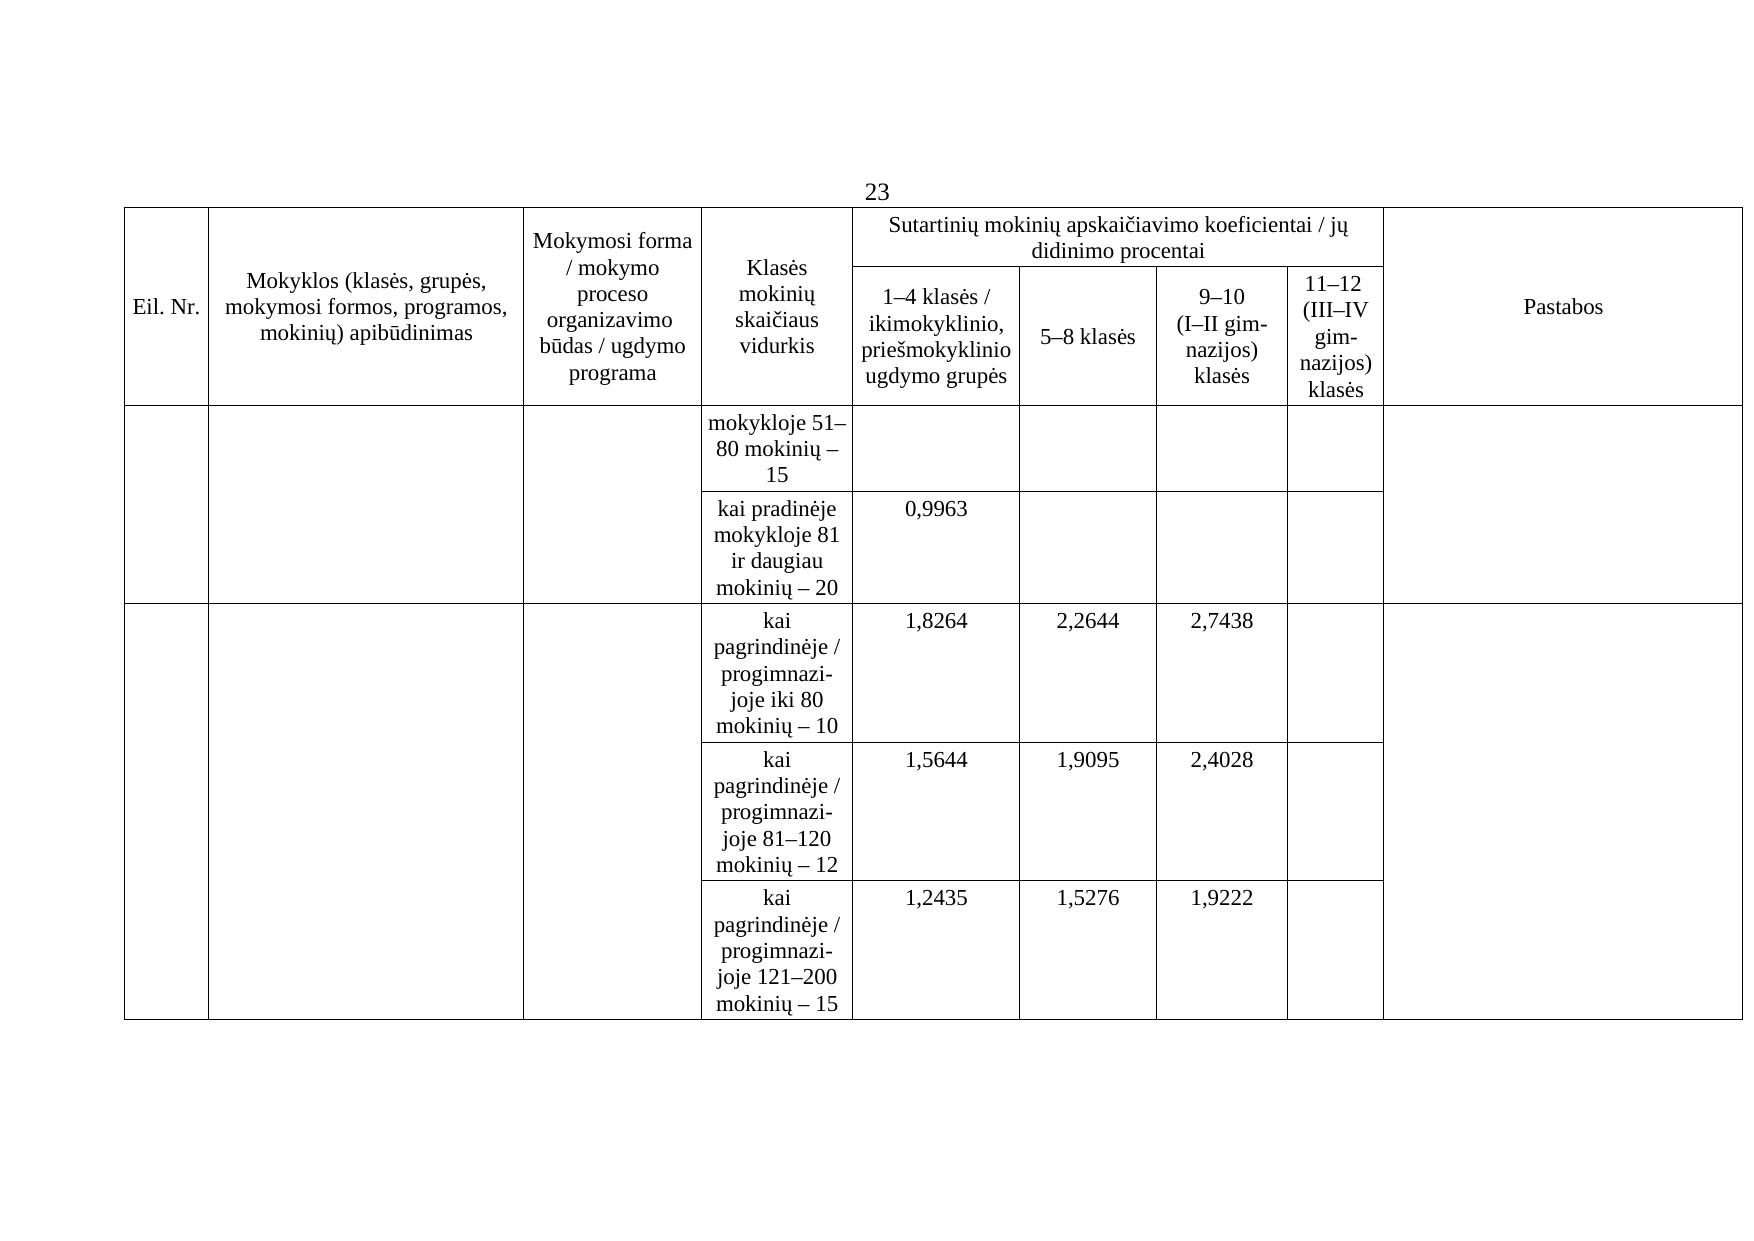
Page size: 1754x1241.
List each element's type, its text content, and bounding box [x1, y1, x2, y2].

table_header Eil. Nr. [125, 208, 208, 405]
table_cell [209, 406, 523, 603]
table_cell [125, 604, 208, 1019]
table_cell 1,5276 [1020, 881, 1156, 1019]
table_header Klasės mokinių skaičiaus vidurkis [702, 208, 852, 405]
table_cell [1288, 604, 1383, 742]
table_cell [1288, 881, 1383, 1019]
table_cell kai pradinėje mokykloje 81 ir daugiau mokinių – 20 [702, 492, 852, 603]
table_cell [1384, 604, 1742, 1019]
table_cell 5–8 klasės [1020, 267, 1156, 405]
table_cell 2,7438 [1157, 604, 1287, 742]
table_cell mokykloje 51–80 mokinių – 15 [702, 406, 852, 491]
table_cell [209, 604, 523, 1019]
table_cell [524, 604, 701, 1019]
table_cell [1020, 492, 1156, 603]
table_cell 1,9095 [1020, 743, 1156, 880]
table_cell 1,8264 [853, 604, 1019, 742]
table_cell kai pagrindinėje / progimnazi-joje 121–200 mokinių – 15 [702, 881, 852, 1019]
table_cell 1,9222 [1157, 881, 1287, 1019]
table_header Pastabos [1384, 208, 1742, 405]
table_cell [524, 406, 701, 603]
table_cell kai pagrindinėje / progimnazi-joje iki 80 mokinių – 10 [702, 604, 852, 742]
table_cell [125, 406, 208, 603]
table_header Sutartinių mokinių apskaičiavimo koeficientai / jų didinimo procentai [853, 208, 1383, 266]
table_header Mokymosi forma / mokymo proceso organizavimo būdas / ugdymo programa [524, 208, 701, 405]
table_cell [1157, 492, 1287, 603]
table_cell 1–4 klasės / ikimokyklinio, priešmokyklinio ugdymo grupės [853, 267, 1019, 405]
table_cell [1288, 406, 1383, 491]
table_cell 1,5644 [853, 743, 1019, 880]
table_cell [853, 406, 1019, 491]
table_cell 9–10 (I–II gim­nazijos) klasės [1157, 267, 1287, 405]
table_cell [1384, 406, 1742, 603]
table_cell 1,2435 [853, 881, 1019, 1019]
table_header Mokyklos (klasės, grupės, mokymosi formos, programos, mokinių) apibūdinimas [209, 208, 523, 405]
table_cell [1288, 743, 1383, 880]
table_cell [1288, 492, 1383, 603]
table_cell 2,4028 [1157, 743, 1287, 880]
table_cell 2,2644 [1020, 604, 1156, 742]
table_cell [1020, 406, 1156, 491]
table_cell 0,9963 [853, 492, 1019, 603]
table_cell [1157, 406, 1287, 491]
table_cell kai pagrindinėje / progimnazi-joje 81–120 mokinių – 12 [702, 743, 852, 880]
table_cell 11–12 (III–IV gim­nazijos) klasės [1288, 267, 1383, 405]
